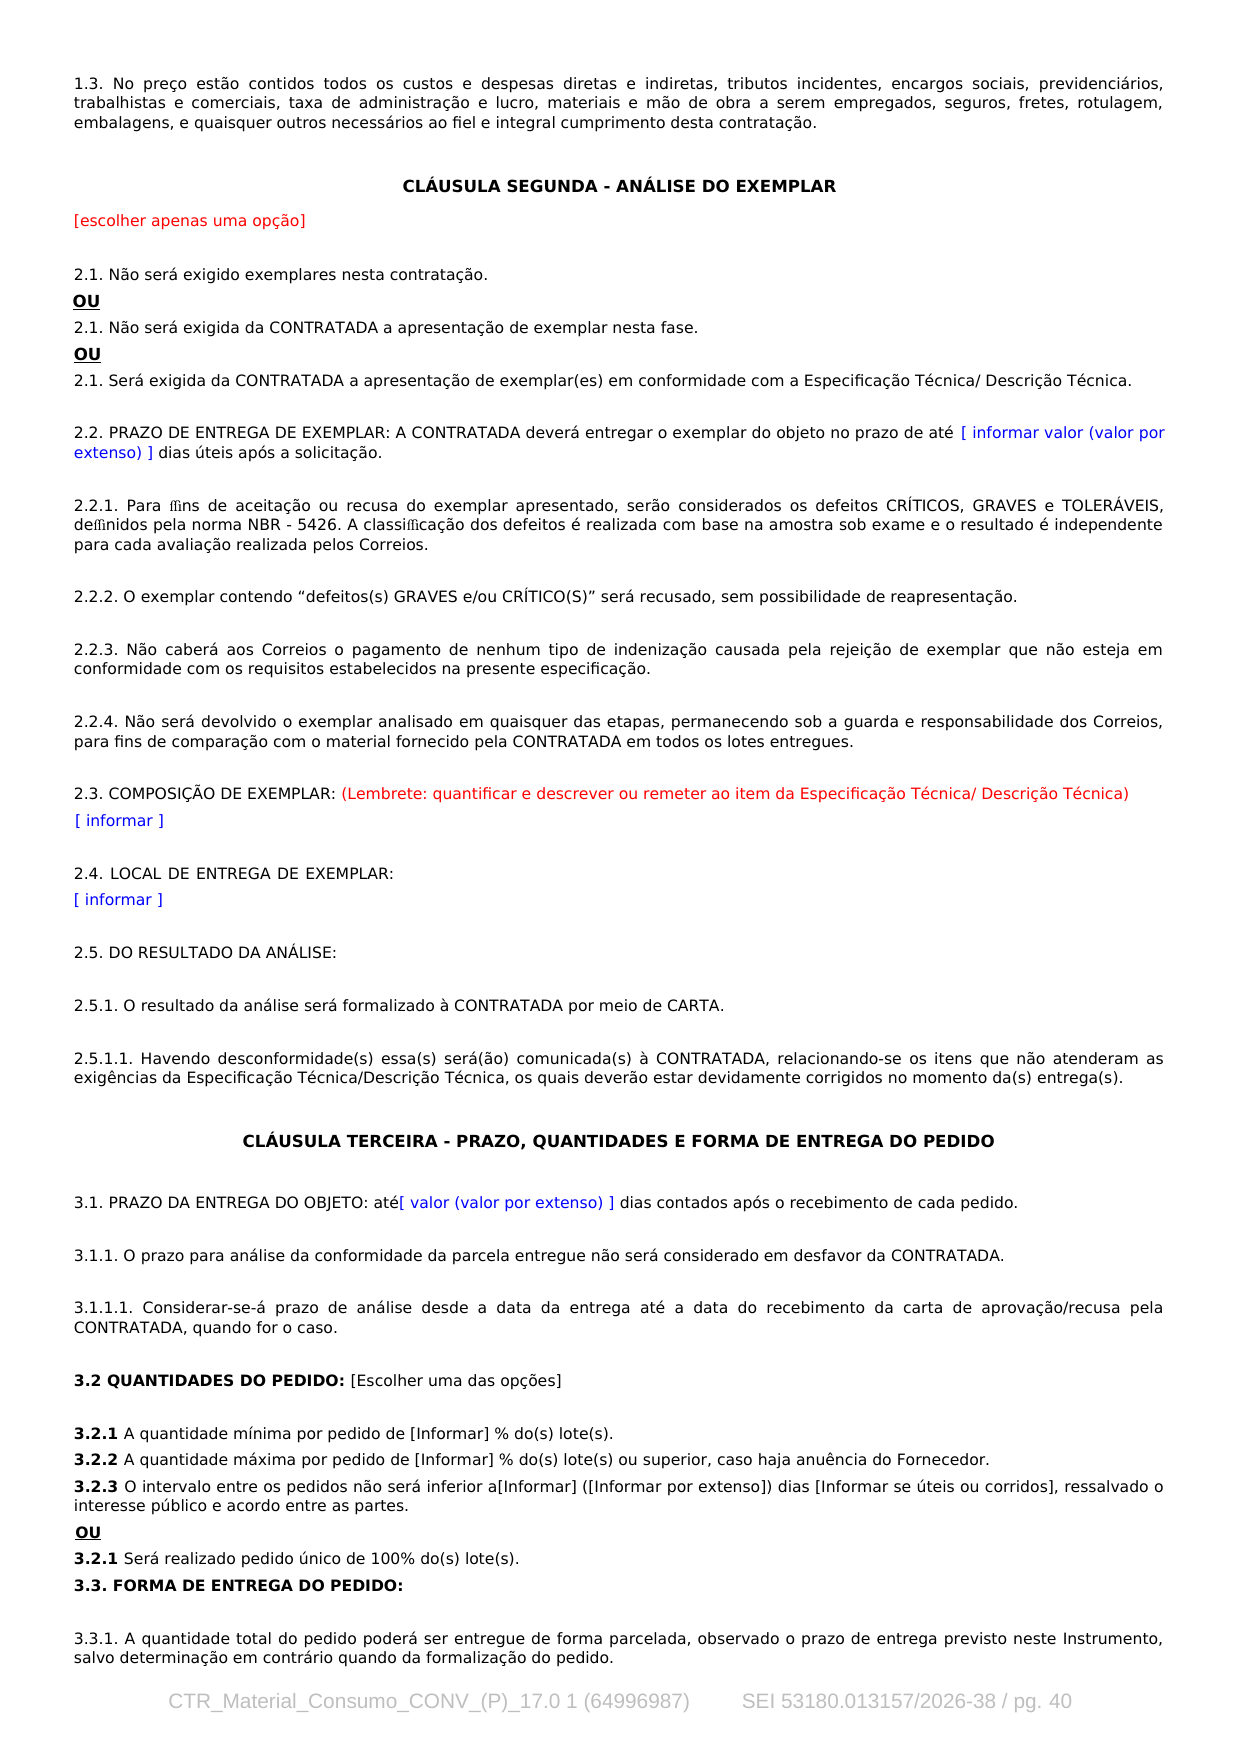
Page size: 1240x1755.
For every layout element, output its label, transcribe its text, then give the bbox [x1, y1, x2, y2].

text OU [75, 1524, 1185, 1542]
text 3.1.1. O prazo para análise da conformidade da parcela entregue não será considerado em desfavor da CONTRATADA. [74, 1247, 1165, 1265]
text 2.3. COMPOSIÇÃO DE EXEMPLAR: (Lembrete: quantificar e descrever ou remeter ao item da Especificação Técnica/ Descrição Técnica) [ informar ] [74, 785, 1136, 830]
text 2.2.3. Não caberá aos Correios o pagamento de nenhum tipo de indenização causada pela rejeição de exemplar que não esteja em conformidade com os requisitos estabelecidos na presente especificação. [74, 641, 1165, 678]
text 3.2 QUANTIDADES DO PEDIDO: [Escolher uma das opções] [74, 1372, 1185, 1390]
text 2.2. PRAZO DE ENTREGA DE EXEMPLAR: A CONTRATADA deverá entregar o exemplar do objeto no prazo de até [ informar valor (valor por extenso) ] dias úteis após a solicitação. [74, 424, 1165, 462]
text 2.1. Não será exigido exemplares nesta contratação. [74, 266, 1165, 284]
text 2.5. DO RESULTADO DA ANÁLISE: [74, 944, 1165, 962]
text 2.2.4. Não será devolvido o exemplar analisado em quaisquer das etapas, permanecendo sob a guarda e responsabilidade dos Correios, para fins de comparação com o material fornecido pela CONTRATADA em todos os lotes entregues. [74, 713, 1165, 751]
text 3.2.1 Será realizado pedido único de 100% do(s) lote(s). [74, 1550, 1165, 1568]
text 3.3. FORMA DE ENTREGA DO PEDIDO: [74, 1576, 1185, 1595]
text 2.4. LOCAL DE ENTREGA DE EXEMPLAR: [ informar ] [74, 865, 394, 909]
text 3.3.1. A quantidade total do pedido poderá ser entregue de forma parcelada, observado o prazo de entrega previsto neste Instrumento, salvo determinação em contrário quando da formalização do pedido. [74, 1629, 1165, 1667]
subtitle CLÁUSULA SEGUNDA - ANÁLISE DO EXEMPLAR [69, 177, 1170, 197]
text 2.1. Não será exigida da CONTRATADA a apresentação de exemplar nesta fase. [74, 318, 1165, 337]
text OU [72, 292, 1185, 311]
text 3.2.2 A quantidade máxima por pedido de [Informar] % do(s) lote(s) ou superior, caso haja anuência do Fornecedor. [74, 1451, 1165, 1469]
text [escolher apenas uma opção] [74, 212, 1185, 231]
text 2.5.1.1. Havendo desconformidade(s) essa(s) será(ão) comunicada(s) à CONTRATADA, relacionando-se os itens que não atenderam as exigências da Especificação Técnica/Descrição Técnica, os quais deverão estar devidamente corrigidos no momento da(s) entrega(s). [74, 1050, 1165, 1087]
text 2.1. Será exigida da CONTRATADA a apresentação de exemplar(es) em conformidade com a Especificação Técnica/ Descrição Técnica. [74, 372, 1165, 390]
text 3.2.1 A quantidade mínima por pedido de [Informar] % do(s) lote(s). [74, 1425, 1165, 1443]
subtitle OU [73, 345, 1185, 364]
text 1.3. No preço estão contidos todos os custos e despesas diretas e indiretas, tributos incidentes, encargos sociais, previdenciários, trabalhistas e comerciais, taxa de administração e lucro, materiais e mão de obra a serem empregados, seguros, fretes, rotulagem, embalagens, e quaisquer outros necessários ao fiel e integral cumprimento desta contratação. [74, 75, 1165, 132]
text 3.2.3 O intervalo entre os pedidos não será inferior a[Informar] ([Informar por extenso]) dias [Informar se úteis ou corridos], ressalvado o interesse público e acordo entre as partes. [74, 1478, 1165, 1515]
text 3.1.1.1. Considerar-se-á prazo de análise desde a data da entrega até a data do recebimento da carta de aprovação/recusa pela CONTRATADA, quando for o caso. [74, 1299, 1165, 1337]
text 2.2.1. Para ns de aceitação ou recusa do exemplar apresentado, serão considerados os defeitos CRÍTICOS, GRAVES e TOLERÁVEIS, denidos pela norma NBR - 5426. A classicação dos defeitos é realizada com base na amostra sob exame e o resultado é independente para cada avaliação realizada pelos Correios. [74, 496, 1165, 554]
text 2.5.1. O resultado da análise será formalizado à CONTRATADA por meio de CARTA. [74, 997, 1165, 1015]
subtitle CLÁUSULA TERCEIRA - PRAZO, QUANTIDADES E FORMA DE ENTREGA DO PEDIDO [69, 1132, 1169, 1152]
text 3.1. PRAZO DA ENTREGA DO OBJETO: até[ valor (valor por extenso) ] dias contados após o recebimento de cada pedido. [74, 1194, 1165, 1212]
text 2.2.2. O exemplar contendo “defeitos(s) GRAVES e/ou CRÍTICO(S)” será recusado, sem possibilidade de reapresentação. [74, 588, 1165, 606]
